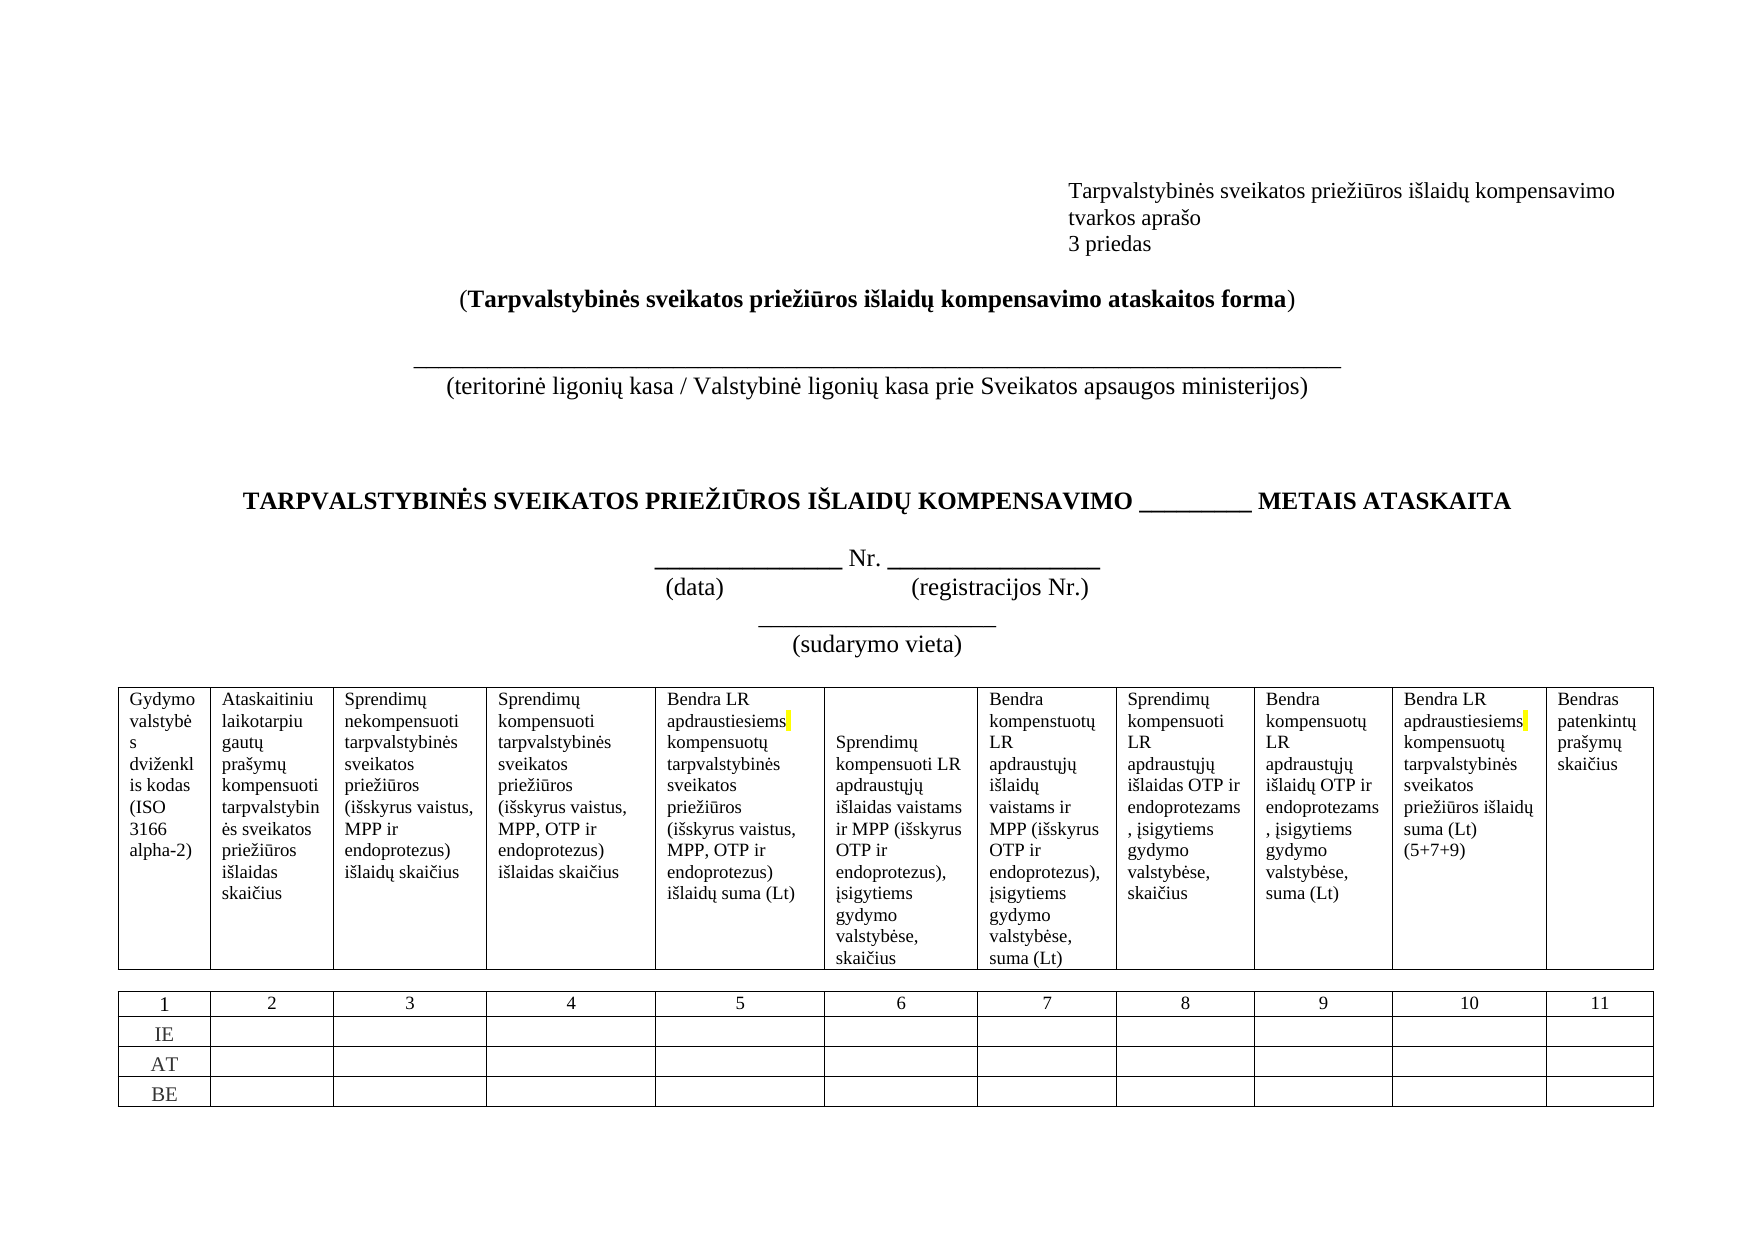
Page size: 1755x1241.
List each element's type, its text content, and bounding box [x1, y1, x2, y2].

table_cell [334, 1047, 486, 1076]
table_header Sprendimų kompensuoti tarpvalstybinės sveikatos priežiūros (išskyrus vaistus, MPP, OTP ir endoprotezus) išlaidas skaičius [487, 688, 655, 968]
table_header Ataskaitiniu laikotarpiu gautų prašymų kompensuoti tarpvalstybinės sveikatos priežiūros išlaidas skaičius [211, 688, 333, 968]
text _______________ nr. _________________ [118, 543, 1636, 572]
text (sudarymo vieta) [118, 629, 1636, 658]
table_header Bendra kompensuotų LR apdraustųjų išlaidų OTP ir endoprotezams, įsigytiems gydymo valstybėse, suma (Lt) [1255, 688, 1392, 968]
table_cell [1255, 1077, 1392, 1106]
table_cell [978, 1047, 1116, 1076]
table_cell [825, 1047, 977, 1076]
table_cell [824, 970, 978, 991]
table_cell [333, 970, 487, 991]
table_cell 8 [1117, 992, 1254, 1016]
table_cell 7 [978, 992, 1116, 1016]
table_header Bendra LR apdraustiesiems kompensuotų tarpvalstybinės sveikatos priežiūros išlaidų suma (Lt) (5+7+9) [1393, 688, 1546, 968]
table_cell 5 [656, 992, 824, 1016]
table_cell [487, 1047, 655, 1076]
table_header Bendra kompenstuotų LR apdraustųjų išlaidų vaistams ir MPP (išskyrus OTP ir endoprotezus), įsigytiems gydymo valstybėse, suma (Lt) [978, 688, 1116, 968]
table_header Gydymo valstybės dviženklis kodas (ISO 3166 alpha-2) [119, 688, 210, 968]
table_cell [334, 1077, 486, 1106]
table_cell 3 [334, 992, 486, 1016]
text (data) (registracijos Nr.) [118, 572, 1636, 601]
text _ [118, 342, 1636, 371]
table_cell [1117, 1077, 1254, 1106]
table_cell [211, 1017, 333, 1046]
table_cell [211, 1077, 333, 1106]
table_cell 2 [211, 992, 333, 1016]
table_cell BE [119, 1077, 210, 1106]
table_cell [656, 1077, 824, 1106]
text Tarpvalstybinės sveikatos priežiūros išlaidų kompensavimo tvarkos aprašo [1068, 177, 1636, 230]
table_cell IE [119, 1017, 210, 1046]
table_cell [978, 1077, 1116, 1106]
table_cell 11 [1547, 992, 1653, 1016]
table_cell [1547, 1077, 1653, 1106]
table_cell [656, 970, 824, 991]
table_header Sprendimų nekompensuoti tarpvalstybinės sveikatos priežiūros (išskyrus vaistus, MPP ir endoprotezus) išlaidų skaičius [334, 688, 486, 968]
table_cell [1393, 1077, 1546, 1106]
table_cell [825, 1017, 977, 1046]
table_cell [487, 1017, 655, 1046]
table_cell [334, 1017, 486, 1046]
text ___________________ [118, 601, 1636, 629]
text (Tarpvalstybinės sveikatos priežiūros išlaidų kompensavimo ataskaitos forma) [118, 284, 1636, 313]
table_cell [487, 970, 656, 991]
table_cell [1117, 1047, 1254, 1076]
table_cell [1254, 970, 1392, 991]
table_cell [1117, 1017, 1254, 1046]
table_cell [1393, 970, 1546, 991]
table_cell [1547, 1047, 1653, 1076]
table_cell [1393, 1047, 1546, 1076]
table_header Bendras patenkintų prašymų skaičius [1547, 688, 1653, 968]
table_cell [487, 1077, 655, 1106]
table_cell [656, 1017, 824, 1046]
table_cell 9 [1255, 992, 1392, 1016]
text TARPVALSTYBINĖS SVEIKATOS PRIEŽIŪROS išlaidų kompensavimo _________ METAIS ataskaita [118, 486, 1636, 514]
table_cell [1547, 1017, 1653, 1046]
table_cell [211, 1047, 333, 1076]
table_cell [118, 970, 210, 991]
text 3 priedas [1068, 230, 1636, 256]
text (teritorinė ligonių kasa / Valstybinė ligonių kasa prie Sveikatos apsaugos ministerijos) [118, 371, 1636, 399]
table_cell 4 [487, 992, 655, 1016]
table_cell 1 [119, 992, 210, 1016]
table_header Bendra LR apdraustiesiems kompensuotų tarpvalstybinės sveikatos priežiūros (išskyrus vaistus, MPP, OTP ir endoprotezus) išlaidų suma (Lt) [656, 688, 824, 968]
table_cell [1393, 1017, 1546, 1046]
table_cell [1546, 970, 1653, 991]
table_cell [978, 970, 1116, 991]
table_header Sprendimų kompensuoti LR apdraustųjų išlaidas vaistams ir MPP (išskyrus OTP ir endoprotezus), įsigytiems gydymo valstybėse, skaičius [825, 688, 977, 968]
table_cell [1255, 1047, 1392, 1076]
table_cell [825, 1077, 977, 1106]
table_cell [210, 970, 333, 991]
table_cell [656, 1047, 824, 1076]
table_cell [1255, 1017, 1392, 1046]
table_header Sprendimų kompensuoti LR apdraustųjų išlaidas OTP ir endoprotezams, įsigytiems gydymo valstybėse, skaičius [1117, 688, 1254, 968]
table_cell [978, 1017, 1116, 1046]
table_cell 6 [825, 992, 977, 1016]
table_cell AT [119, 1047, 210, 1076]
table_cell [1116, 970, 1254, 991]
table_cell 10 [1393, 992, 1546, 1016]
